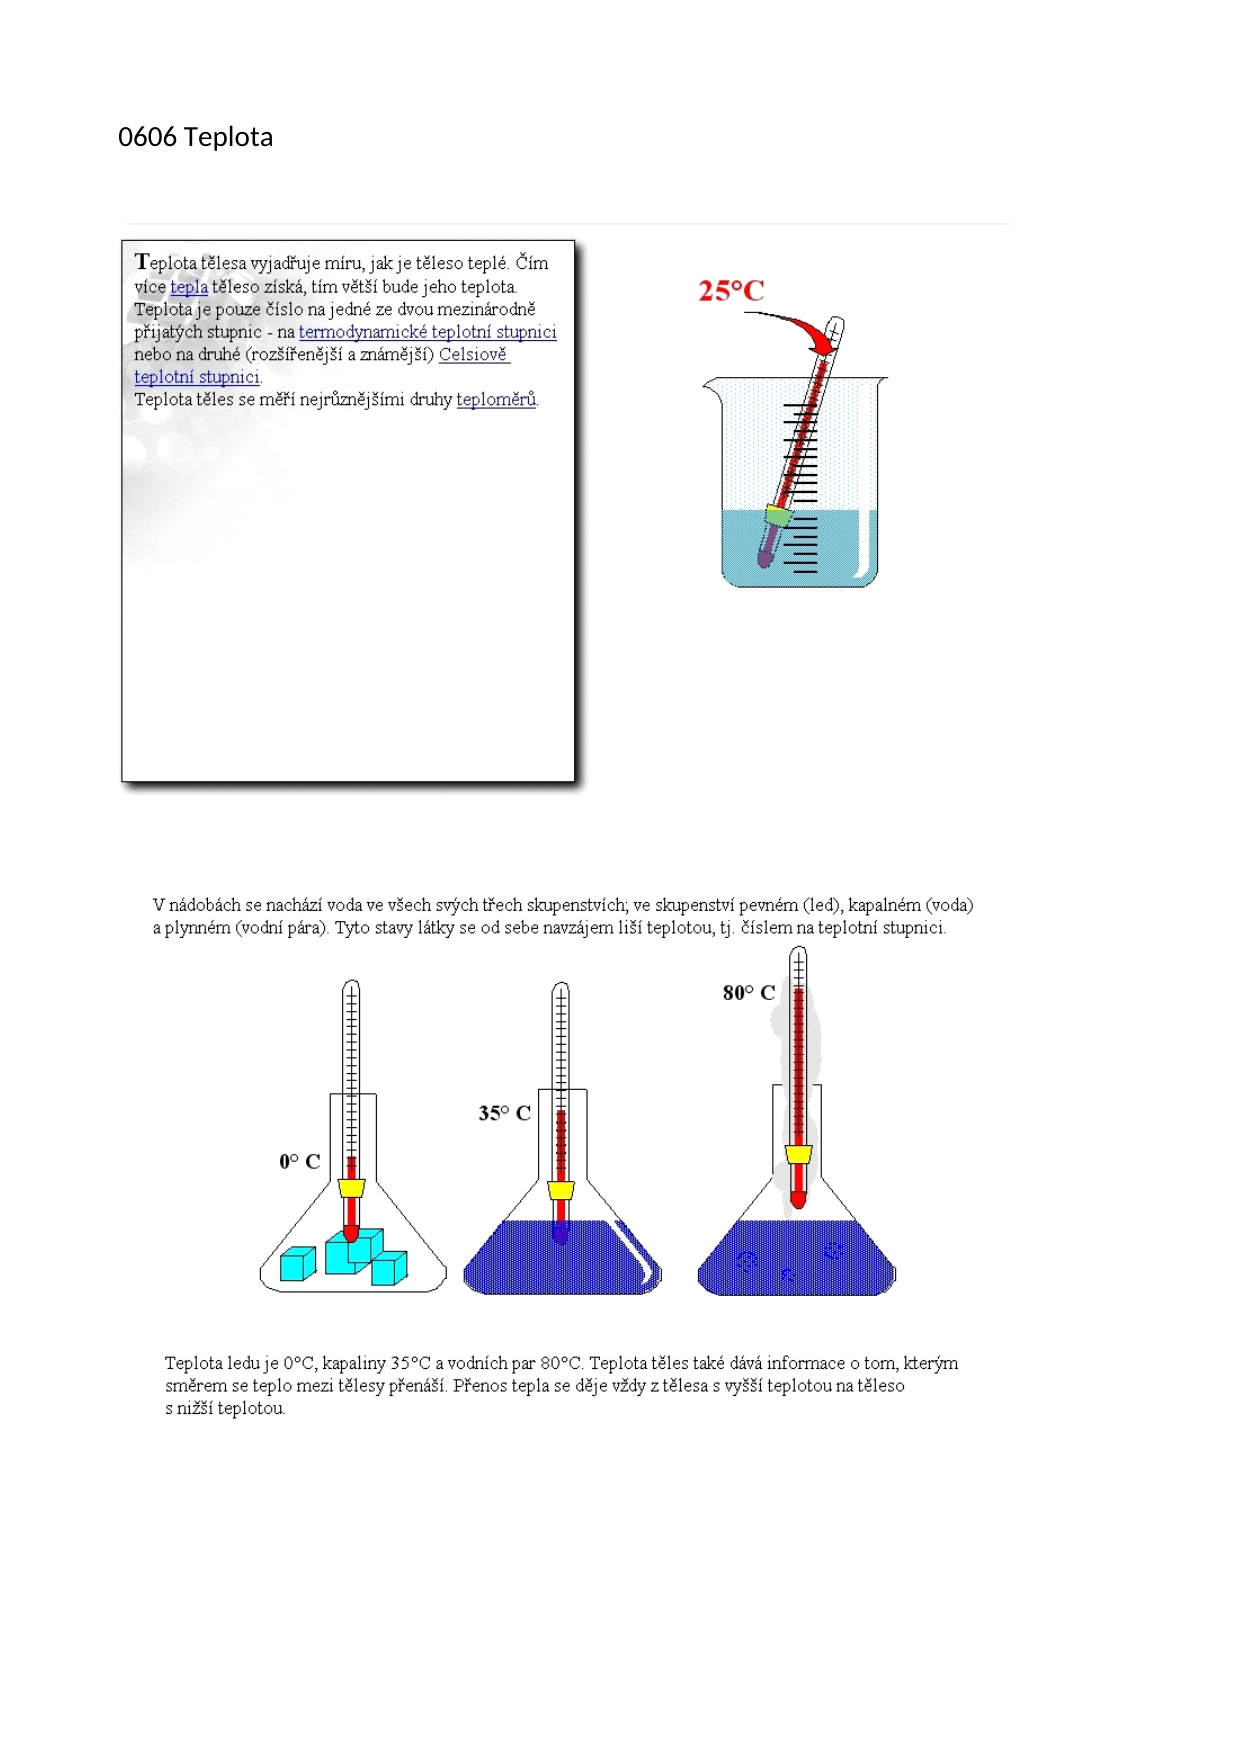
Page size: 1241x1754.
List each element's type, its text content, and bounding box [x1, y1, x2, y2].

text 0606 Teplota [118, 118, 1122, 154]
